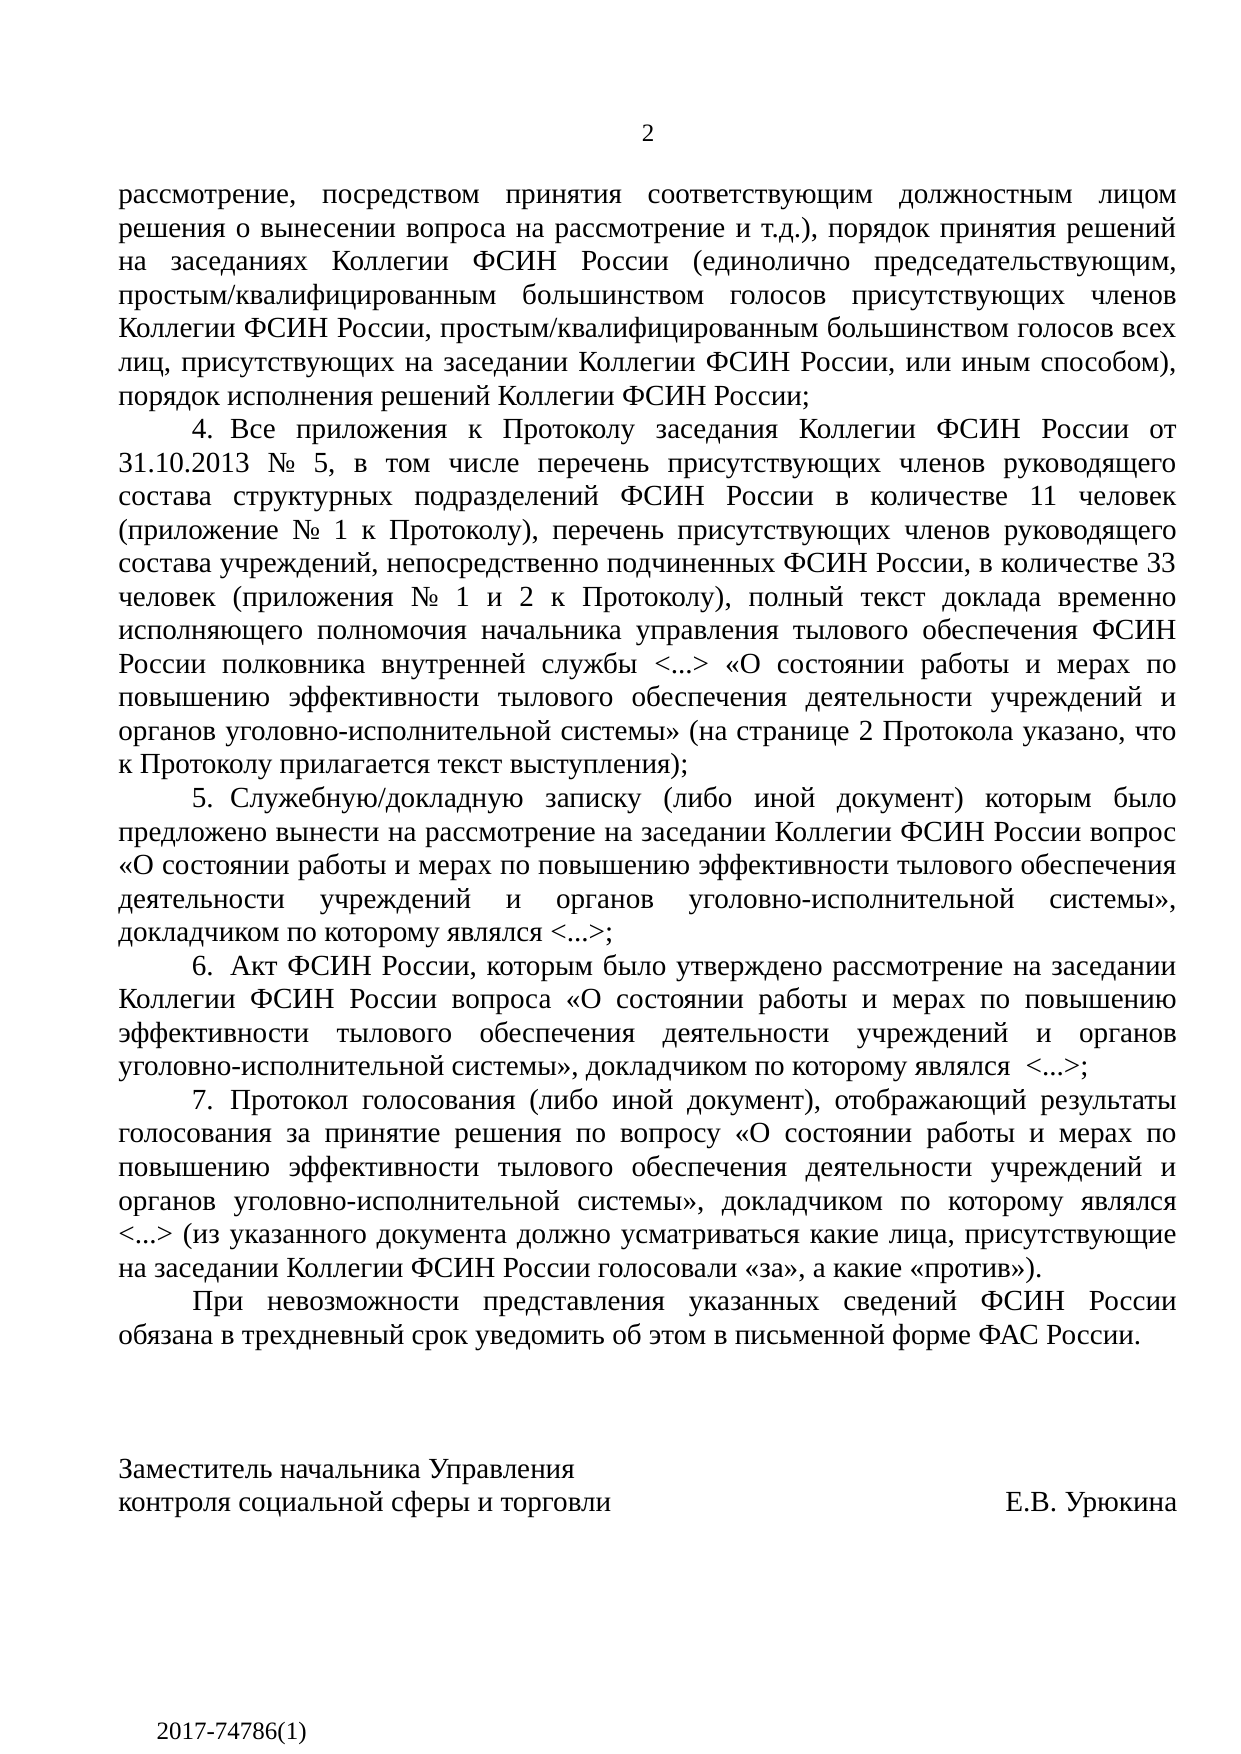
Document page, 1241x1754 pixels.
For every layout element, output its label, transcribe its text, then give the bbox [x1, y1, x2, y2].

text контроля социальной сферы и торговли Е.В. Урюкина [118, 1484, 1177, 1518]
list рассмотрение, посредством принятия соответствующим должностным лицом решения о вынесении вопроса на рассмотрение и т.д.), порядок принятия решений на заседаниях Коллегии ФСИН России (единолично председательствующим, простым/квалифицированным большинством голосов присутствующих членов Коллегии ФСИН России, простым/квалифицированным большинством голосов всех лиц, присутствующих на заседании Коллегии ФСИН России, или иным способом), порядок исполнения решений Коллегии ФСИН России; [118, 176, 1177, 411]
text Заместитель начальника Управления [118, 1451, 1177, 1484]
list Акт ФСИН России, которым было утверждено рассмотрение на заседании Коллегии ФСИН России вопроса «О состоянии работы и мерах по повышению эффективности тылового обеспечения деятельности учреждений и органов уголовно-исполнительной системы», докладчиком по которому являлся <...>; [118, 948, 1177, 1082]
text При невозможности представления указанных сведений ФСИН России обязана в трехдневный срок уведомить об этом в письменной форме ФАС России. [118, 1283, 1177, 1350]
list Протокол голосования (либо иной документ), отображающий результаты голосования за принятие решения по вопросу «О состоянии работы и мерах по повышению эффективности тылового обеспечения деятельности учреждений и органов уголовно-исполнительной системы», докладчиком по которому являлся <...> (из указанного документа должно усматриваться какие лица, присутствующие на заседании Коллегии ФСИН России голосовали «за», а какие «против»). [118, 1082, 1177, 1283]
list Служебную/докладную записку (либо иной документ) которым было предложено вынести на рассмотрение на заседании Коллегии ФСИН России вопрос «О состоянии работы и мерах по повышению эффективности тылового обеспечения деятельности учреждений и органов уголовно-исполнительной системы», докладчиком по которому являлся <...>; [118, 780, 1177, 948]
list Все приложения к Протоколу заседания Коллегии ФСИН России от 31.10.2013 № 5, в том числе перечень присутствующих членов руководящего состава структурных подразделений ФСИН России в количестве 11 человек (приложение № 1 к Протоколу), перечень присутствующих членов руководящего состава учреждений, непосредственно подчиненных ФСИН России, в количестве 33 человек (приложения № 1 и 2 к Протоколу), полный текст доклада временно исполняющего полномочия начальника управления тылового обеспечения ФСИН России полковника внутренней службы <...> «О состоянии работы и мерах по повышению эффективности тылового обеспечения деятельности учреждений и органов уголовно-исполнительной системы» (на странице 2 Протокола указано, что к Протоколу прилагается текст выступления); [118, 411, 1177, 780]
